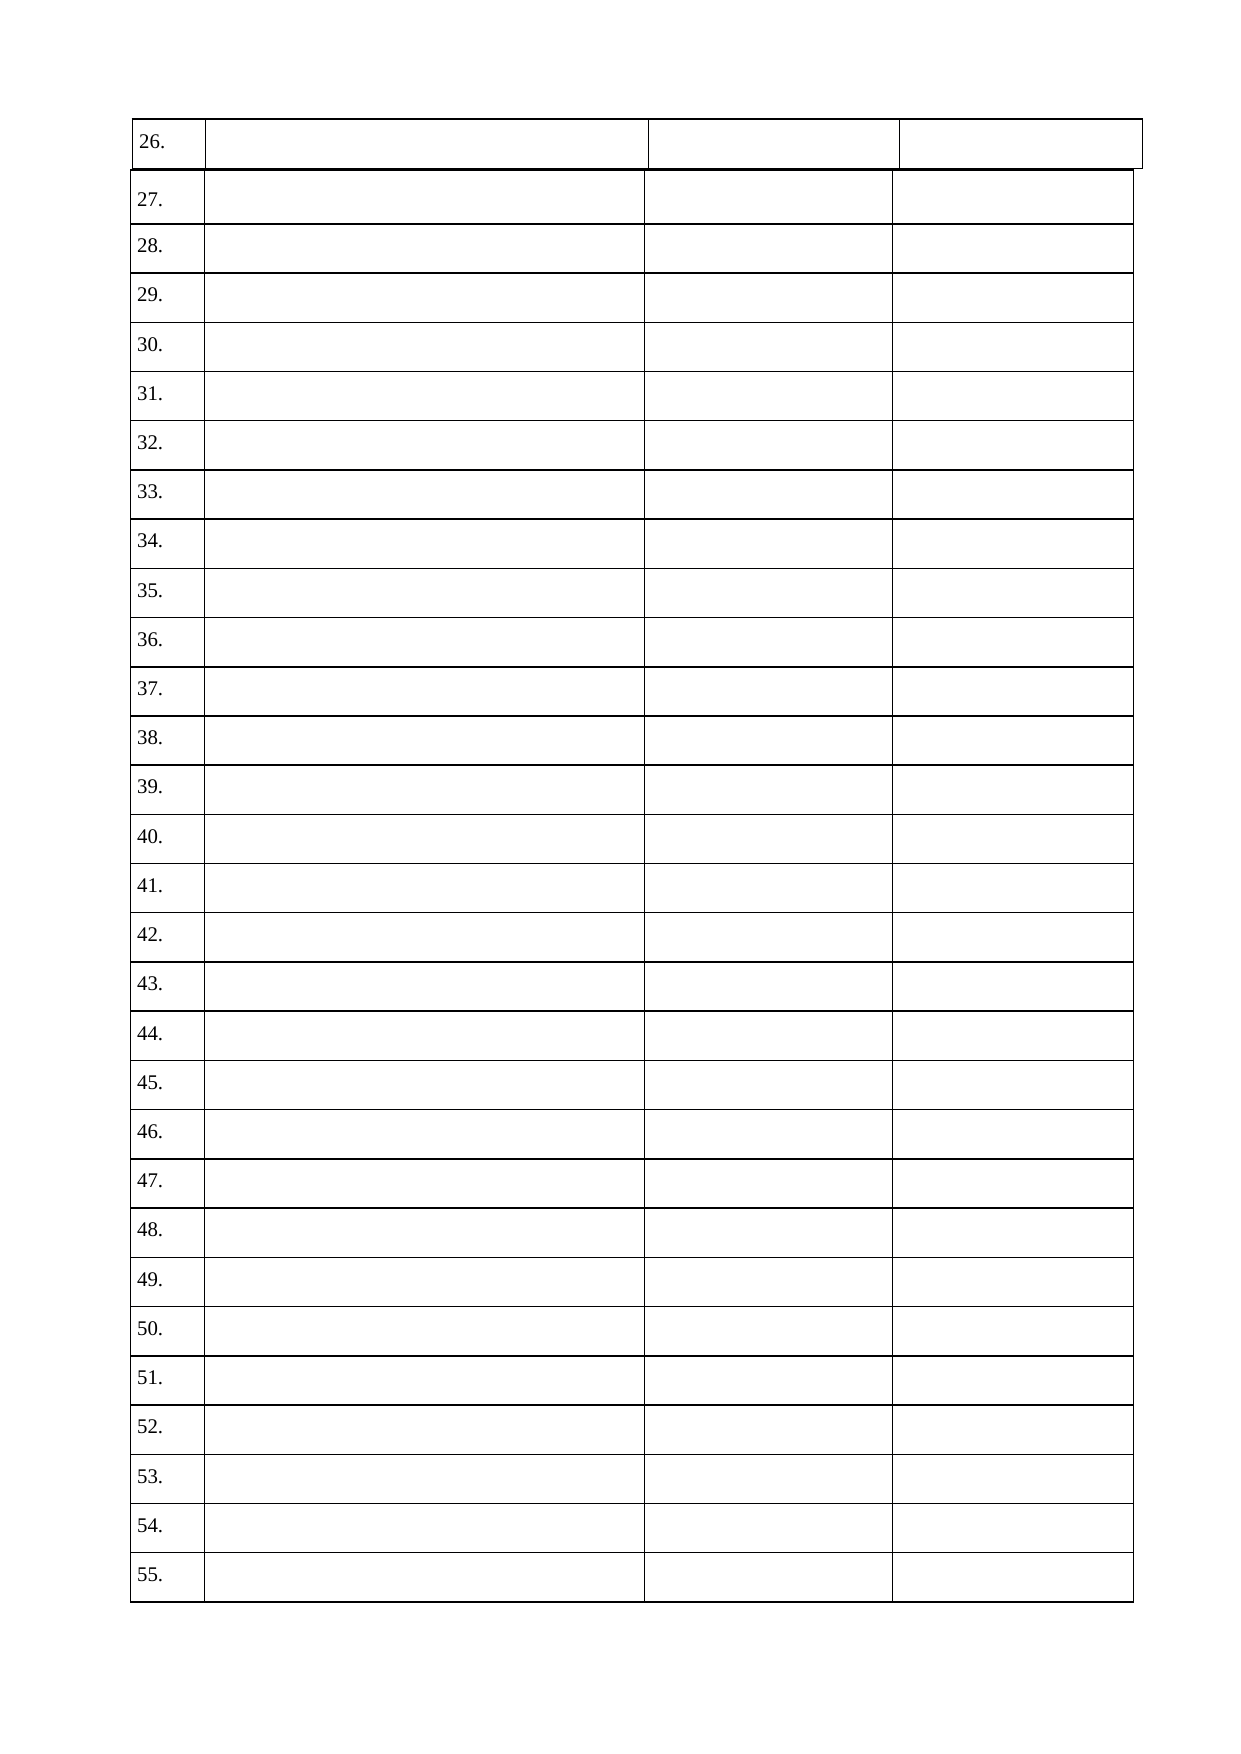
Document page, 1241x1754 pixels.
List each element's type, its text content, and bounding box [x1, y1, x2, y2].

table_cell [645, 1012, 892, 1059]
table_cell 50. [131, 1307, 204, 1355]
table_cell [205, 963, 644, 1010]
table_cell [893, 1455, 1133, 1503]
table_cell 55. [131, 1553, 204, 1601]
table_cell [645, 1455, 892, 1503]
table_header [645, 171, 892, 223]
table_cell 28. [131, 225, 204, 272]
table_cell [205, 1061, 644, 1109]
table_cell [893, 274, 1133, 321]
table_cell [893, 618, 1133, 666]
table_cell [893, 471, 1133, 518]
table_header [205, 171, 644, 223]
table_cell [893, 1258, 1133, 1306]
table_cell [893, 323, 1133, 371]
table_cell 52. [131, 1406, 204, 1453]
table_cell [893, 717, 1133, 764]
table_cell [205, 421, 644, 469]
table_cell 37. [131, 668, 204, 715]
table_cell [645, 274, 892, 321]
table_cell [645, 864, 892, 912]
table_header 27. [131, 171, 204, 223]
table_cell [645, 766, 892, 813]
table_cell 53. [131, 1455, 204, 1503]
table_cell [645, 1504, 892, 1552]
table_cell [645, 421, 892, 469]
table_cell [645, 618, 892, 666]
table_cell [205, 520, 644, 567]
table_cell [645, 963, 892, 1010]
table_cell [893, 1357, 1133, 1404]
table_cell [205, 1160, 644, 1207]
table_cell [645, 225, 892, 272]
table_cell 35. [131, 569, 204, 617]
table_cell [645, 1307, 892, 1355]
table_cell [205, 569, 644, 617]
table_cell [645, 668, 892, 715]
table_cell [893, 1012, 1133, 1059]
table_cell [645, 323, 892, 371]
table_cell [205, 1455, 644, 1503]
table_cell 42. [131, 913, 204, 961]
table_cell 39. [131, 766, 204, 813]
table_cell [893, 815, 1133, 863]
table_header [893, 171, 1133, 223]
table_cell 46. [131, 1110, 204, 1158]
table_cell 41. [131, 864, 204, 912]
table_cell [645, 1553, 892, 1601]
table_cell [205, 372, 644, 420]
table_cell 45. [131, 1061, 204, 1109]
table_cell 33. [131, 471, 204, 518]
table_cell 36. [131, 618, 204, 666]
table_cell 54. [131, 1504, 204, 1552]
table_cell [205, 864, 644, 912]
table_cell [645, 1110, 892, 1158]
table_cell [645, 815, 892, 863]
table_cell [205, 1504, 644, 1552]
table_cell 30. [131, 323, 204, 371]
table_cell [205, 766, 644, 813]
table_cell [893, 372, 1133, 420]
table_cell [645, 1160, 892, 1207]
table_cell [893, 225, 1133, 272]
table_cell [206, 120, 648, 167]
table_cell [205, 1110, 644, 1158]
table_cell [205, 913, 644, 961]
table_cell [893, 1209, 1133, 1256]
table_cell [649, 120, 899, 167]
table_cell [893, 1110, 1133, 1158]
table_cell [205, 1406, 644, 1453]
table_cell [645, 471, 892, 518]
table_cell [893, 1307, 1133, 1355]
table_cell [893, 520, 1133, 567]
table_cell 44. [131, 1012, 204, 1059]
table_cell 32. [131, 421, 204, 469]
table_cell [205, 225, 644, 272]
table_cell [893, 1504, 1133, 1552]
table_cell [893, 766, 1133, 813]
table_cell [900, 120, 1142, 167]
table_cell 29. [131, 274, 204, 321]
table_cell [645, 372, 892, 420]
table_cell [205, 274, 644, 321]
table_cell [205, 717, 644, 764]
table_cell [205, 1307, 644, 1355]
table_cell [205, 1258, 644, 1306]
table_cell [893, 421, 1133, 469]
table_cell [893, 1553, 1133, 1601]
table_cell [893, 963, 1133, 1010]
table_cell [645, 520, 892, 567]
table_cell [205, 471, 644, 518]
table_cell 51. [131, 1357, 204, 1404]
table_cell [205, 668, 644, 715]
table_cell [645, 1061, 892, 1109]
table_cell [893, 1406, 1133, 1453]
table_cell 26. [133, 120, 205, 167]
table_cell 38. [131, 717, 204, 764]
table_cell [893, 864, 1133, 912]
table_cell [893, 668, 1133, 715]
table_cell [205, 1357, 644, 1404]
table_cell [205, 323, 644, 371]
table_cell 40. [131, 815, 204, 863]
table_cell [205, 1209, 644, 1256]
table_cell [893, 1061, 1133, 1109]
table_cell [645, 913, 892, 961]
table_cell [645, 1357, 892, 1404]
table_cell [893, 913, 1133, 961]
table_cell 34. [131, 520, 204, 567]
table_cell 48. [131, 1209, 204, 1256]
table_cell [205, 1012, 644, 1059]
table_cell [205, 815, 644, 863]
table_cell 31. [131, 372, 204, 420]
table_cell [205, 618, 644, 666]
table_cell [645, 1209, 892, 1256]
table_cell 49. [131, 1258, 204, 1306]
table_cell 43. [131, 963, 204, 1010]
table_cell [645, 1406, 892, 1453]
table_cell 47. [131, 1160, 204, 1207]
table_cell [205, 1553, 644, 1601]
table_cell [645, 1258, 892, 1306]
table_cell [645, 717, 892, 764]
table_cell [645, 569, 892, 617]
table_cell [893, 569, 1133, 617]
table_cell [893, 1160, 1133, 1207]
